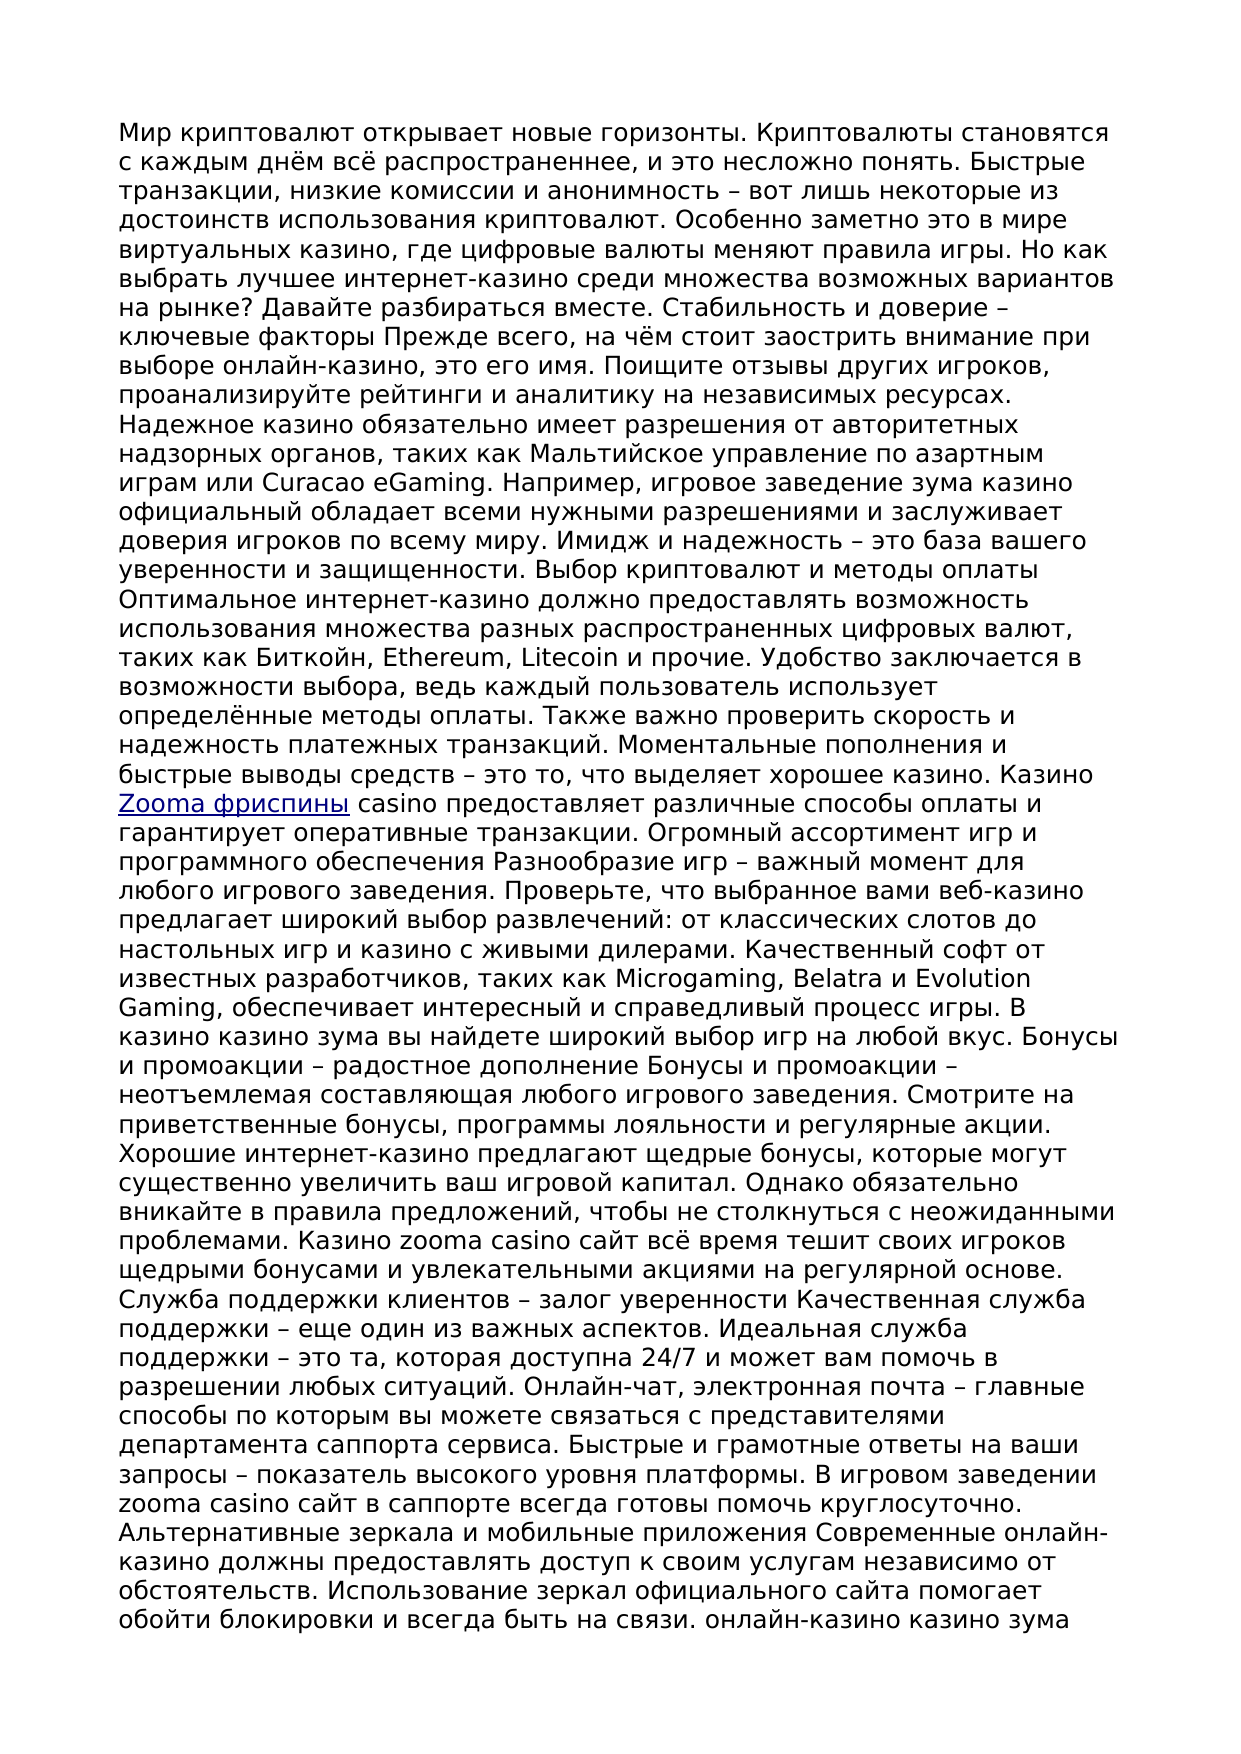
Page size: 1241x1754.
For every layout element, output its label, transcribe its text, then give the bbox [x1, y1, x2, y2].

text Мир криптовалют открывает новые горизонты. Криптовалюты становятся с каждым днём всё распространеннее, и это несложно понять. Быстрые транзакции, низкие комиссии и анонимность – вот лишь некоторые из достоинств использования криптовалют. Особенно заметно это в мире виртуальных казино, где цифровые валюты меняют правила игры. Но как выбрать лучшее интернет-казино среди множества возможных вариантов на рынке? Давайте разбираться вместе. Стабильность и доверие – ключевые факторы Прежде всего, на чём стоит заострить внимание при выборе онлайн-казино, это его имя. Поищите отзывы других игроков, проанализируйте рейтинги и аналитику на независимых ресурсах. Надежное казино обязательно имеет разрешения от авторитетных надзорных органов, таких как Мальтийское управление по азартным играм или Curacao eGaming. Например, игровое заведение зума казино официальный обладает всеми нужными разрешениями и заслуживает доверия игроков по всему миру. Имидж и надежность – это база вашего уверенности и защищенности. Выбор криптовалют и методы оплаты Оптимальное интернет-казино должно предоставлять возможность использования множества разных распространенных цифровых валют, таких как Биткойн, Ethereum, Litecoin и прочие. Удобство заключается в возможности выбора, ведь каждый пользователь использует определённые методы оплаты. Также важно проверить скорость и надежность платежных транзакций. Моментальные пополнения и быстрые выводы средств – это то, что выделяет хорошее казино. Казино Zooma фриспины casino предоставляет различные способы оплаты и гарантирует оперативные транзакции. Огромный ассортимент игр и программного обеспечения Разнообразие игр – важный момент для любого игрового заведения. Проверьте, что выбранное вами веб-казино предлагает широкий выбор развлечений: от классических слотов до настольных игр и казино с живыми дилерами. Качественный софт от известных разработчиков, таких как Microgaming, Belatra и Evolution Gaming, обеспечивает интересный и справедливый процесс игры. В казино казино зума вы найдете широкий выбор игр на любой вкус. Бонусы и промоакции – радостное дополнение Бонусы и промоакции – неотъемлемая составляющая любого игрового заведения. Смотрите на приветственные бонусы, программы лояльности и регулярные акции. Хорошие интернет-казино предлагают щедрые бонусы, которые могут существенно увеличить ваш игровой капитал. Однако обязательно вникайте в правила предложений, чтобы не столкнуться с неожиданными проблемами. Казино zooma casino сайт всё время тешит своих игроков щедрыми бонусами и увлекательными акциями на регулярной основе. Служба поддержки клиентов – залог уверенности Качественная служба поддержки – еще один из важных аспектов. Идеальная служба поддержки – это та, которая доступна 24/7 и может вам помочь в разрешении любых ситуаций. Онлайн-чат, электронная почта – главные способы по которым вы можете связаться с представителями департамента саппорта сервиса. Быстрые и грамотные ответы на ваши запросы – показатель высокого уровня платформы. В игровом заведении zooma casino сайт в саппорте всегда готовы помочь круглосуточно. Альтернативные зеркала и мобильные приложения Современные онлайн-казино должны предоставлять доступ к своим услугам независимо от обстоятельств. Использование зеркал официального сайта помогает обойти блокировки и всегда быть на связи. онлайн-казино казино зума [118, 118, 1122, 1635]
